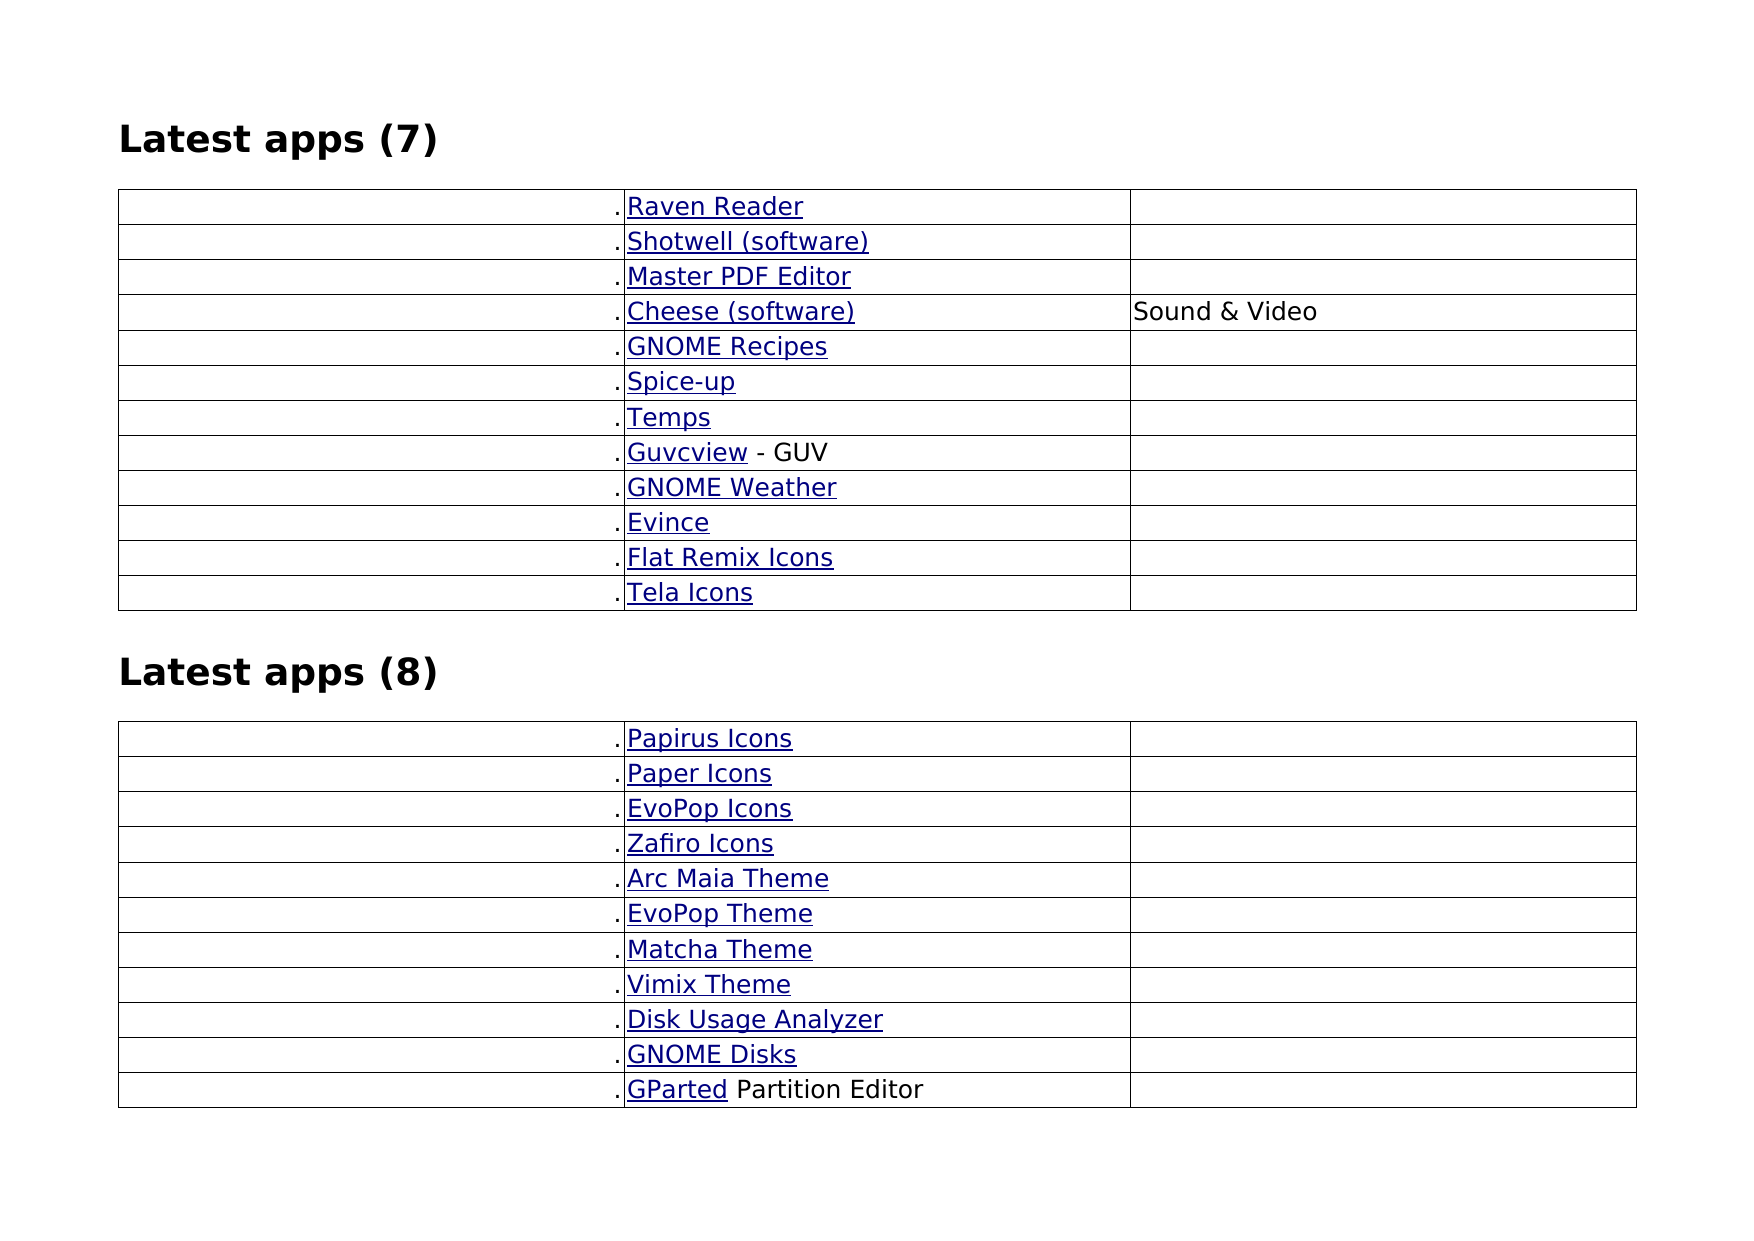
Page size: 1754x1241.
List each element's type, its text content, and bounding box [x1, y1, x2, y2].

table_cell . [119, 1038, 624, 1072]
table_cell . [119, 827, 624, 862]
table_cell . [119, 331, 624, 364]
table_cell Matcha Theme [625, 933, 1130, 967]
table_cell Paper Icons [625, 757, 1130, 791]
table_cell . [119, 471, 624, 505]
table_cell . [119, 898, 624, 932]
table_cell Disk Usage Analyzer [625, 1003, 1130, 1037]
table_cell [1131, 1003, 1636, 1037]
table_cell [1131, 331, 1636, 364]
table_cell [1131, 366, 1636, 400]
table_cell Cheese (software) [625, 295, 1130, 329]
table_cell GNOME Recipes [625, 331, 1130, 364]
table_cell . [119, 576, 624, 610]
table_cell Arc Maia Theme [625, 863, 1130, 897]
table_cell Vimix Theme [625, 968, 1130, 1002]
table_cell Shotwell (software) [625, 225, 1130, 259]
table_cell . [119, 225, 624, 259]
table_cell Guvcview - GUV [625, 436, 1130, 470]
table_cell . [119, 541, 624, 575]
table_cell GNOME Disks [625, 1038, 1130, 1072]
table_cell . [119, 933, 624, 967]
table_cell [1131, 1038, 1636, 1072]
table_cell [1131, 1073, 1636, 1107]
table_header . [119, 722, 624, 756]
table_cell [1131, 757, 1636, 791]
table_cell . [119, 757, 624, 791]
table_cell . [119, 863, 624, 897]
table_cell [1131, 827, 1636, 862]
table_header . [119, 190, 624, 224]
table_header Papirus Icons [625, 722, 1130, 756]
table_cell [1131, 541, 1636, 575]
table_cell [1131, 576, 1636, 610]
table_cell . [119, 1073, 624, 1107]
table_cell . [119, 506, 624, 540]
table_cell [1131, 933, 1636, 967]
table_cell EvoPop Theme [625, 898, 1130, 932]
subtitle Latest apps (7) [118, 118, 1636, 162]
table_cell GNOME Weather [625, 471, 1130, 505]
table_cell [1131, 260, 1636, 294]
table_cell [1131, 863, 1636, 897]
table_cell . [119, 260, 624, 294]
table_cell GParted Partition Editor [625, 1073, 1130, 1107]
table_header [1131, 190, 1636, 224]
table_header Raven Reader [625, 190, 1130, 224]
table_cell Sound & Video [1131, 295, 1636, 329]
table_cell . [119, 1003, 624, 1037]
table_cell . [119, 436, 624, 470]
table_cell [1131, 792, 1636, 826]
table_cell . [119, 792, 624, 826]
table_header [1131, 722, 1636, 756]
table_cell [1131, 968, 1636, 1002]
table_cell [1131, 401, 1636, 435]
table_cell Temps [625, 401, 1130, 435]
table_cell [1131, 471, 1636, 505]
table_cell Evince [625, 506, 1130, 540]
subtitle Latest apps (8) [118, 650, 1636, 694]
table_cell Spice-up [625, 366, 1130, 400]
table_cell [1131, 898, 1636, 932]
table_cell Tela Icons [625, 576, 1130, 610]
table_cell Flat Remix Icons [625, 541, 1130, 575]
table_cell [1131, 436, 1636, 470]
table_cell . [119, 401, 624, 435]
table_cell [1131, 506, 1636, 540]
table_cell EvoPop Icons [625, 792, 1130, 826]
table_cell . [119, 968, 624, 1002]
table_cell Zafiro Icons [625, 827, 1130, 862]
table_cell . [119, 366, 624, 400]
table_cell Master PDF Editor [625, 260, 1130, 294]
table_cell [1131, 225, 1636, 259]
table_cell . [119, 295, 624, 329]
